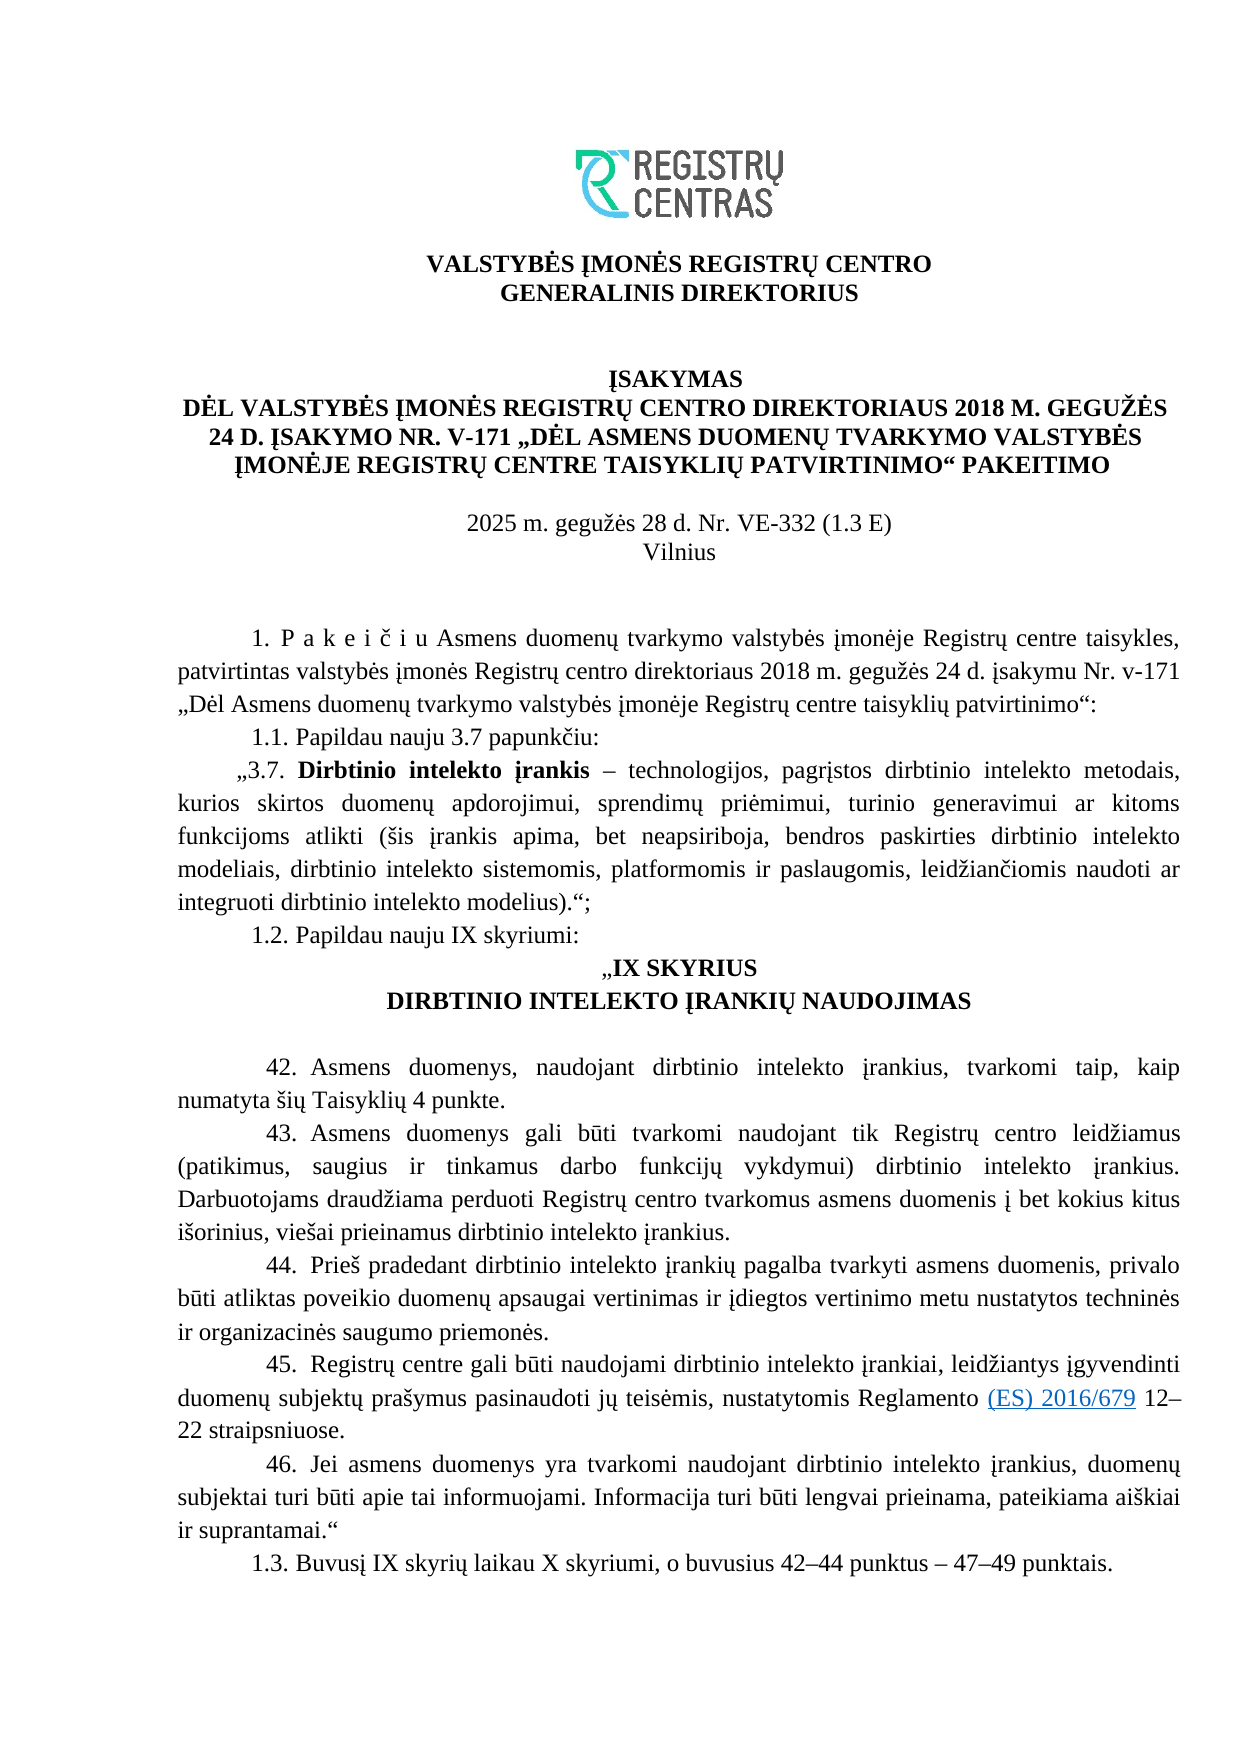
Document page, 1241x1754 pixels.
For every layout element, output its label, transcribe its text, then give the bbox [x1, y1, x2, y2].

text 46. Jei asmens duomenys yra tvarkomi naudojant dirbtinio intelekto įrankius, duomenų subjektai turi būti apie tai informuojami. Informacija turi būti lengvai prieinama, pateikiama aiškiai ir suprantamai.“ [177, 1449, 1181, 1543]
text „IX SKYRIUS [177, 953, 1181, 982]
text 44. Prieš pradedant dirbtinio intelekto įrankių pagalba tvarkyti asmens duomenis, privalo būti atliktas poveikio duomenų apsaugai vertinimas ir įdiegtos vertinimo metu nustatytos techninės ir organizacinės saugumo priemonės. [177, 1251, 1181, 1345]
text DĖL VALSTYBĖS ĮMONĖS REGISTRŲ CENTRO DIREKTORIAUS 2018 M. GEGUŽĖS 24 D. ĮSAKYMO NR. V-171 „DĖL ASMENS DUOMENŲ TVARKYMO VALSTYBĖS ĮMONĖJE REGISTRŲ CENTRE TAISYKLIŲ PATVIRTINIMO“ PAKEITIMO [170, 393, 1181, 479]
text GENERALINIS DIREKTORIUS [177, 278, 1181, 307]
text 1.2. Papildau nauju IX skyriumi: [251, 920, 1181, 949]
text Vilnius [177, 537, 1181, 566]
text 2025 m. gegužės 28 d. Nr. VE-332 (1.3 E) [177, 508, 1181, 537]
text DIRBTINIO INTELEKTO ĮRANKIŲ NAUDOJIMAS [177, 986, 1181, 1015]
text 1.3. Buvusį IX skyrių laikau X skyriumi, o buvusius 42–44 punktus – 47–49 punktais. [177, 1548, 1181, 1576]
text ĮSAKYMAS [170, 364, 1181, 393]
text 43. Asmens duomenys gali būti tvarkomi naudojant tik Registrų centro leidžiamus (patikimus, saugius ir tinkamus darbo funkcijų vykdymui) dirbtinio intelekto įrankius. Darbuotojams draudžiama perduoti Registrų centro tvarkomus asmens duomenis į bet kokius kitus išorinius, viešai prieinamus dirbtinio intelekto įrankius. [177, 1118, 1181, 1246]
text 45. Registrų centre gali būti naudojami dirbtinio intelekto įrankiai, leidžiantys įgyvendinti duomenų subjektų prašymus pasinaudoti jų teisėmis, nustatytomis Reglamento (ES) 2016/679 12–22 straipsniuose. [177, 1349, 1181, 1444]
text „3.7. Dirbtinio intelekto įrankis – technologijos, pagrįstos dirbtinio intelekto metodais, kurios skirtos duomenų apdorojimui, sprendimų priėmimui, turinio generavimui ar kitoms funkcijoms atlikti (šis įrankis apima, bet neapsiriboja, bendros paskirties dirbtinio intelekto modeliais, dirbtinio intelekto sistemomis, platformomis ir paslaugomis, leidžiančiomis naudoti ar integruoti dirbtinio intelekto modelius).“; [177, 755, 1181, 916]
text 42. Asmens duomenys, naudojant dirbtinio intelekto įrankius, tvarkomi taip, kaip numatyta šių Taisyklių 4 punkte. [177, 1052, 1181, 1114]
text VALSTYBĖS ĮMONĖS REGISTRŲ CENTRO [177, 249, 1181, 278]
text 1. P a k e i č i u Asmens duomenų tvarkymo valstybės įmonėje Registrų centre taisykles, patvirtintas valstybės įmonės Registrų centro direktoriaus 2018 m. gegužės 24 d. įsakymu Nr. v-171 „Dėl Asmens duomenų tvarkymo valstybės įmonėje Registrų centre taisyklių patvirtinimo“: [177, 623, 1181, 718]
text 1.1. Papildau nauju 3.7 papunkčiu: [251, 722, 1181, 751]
